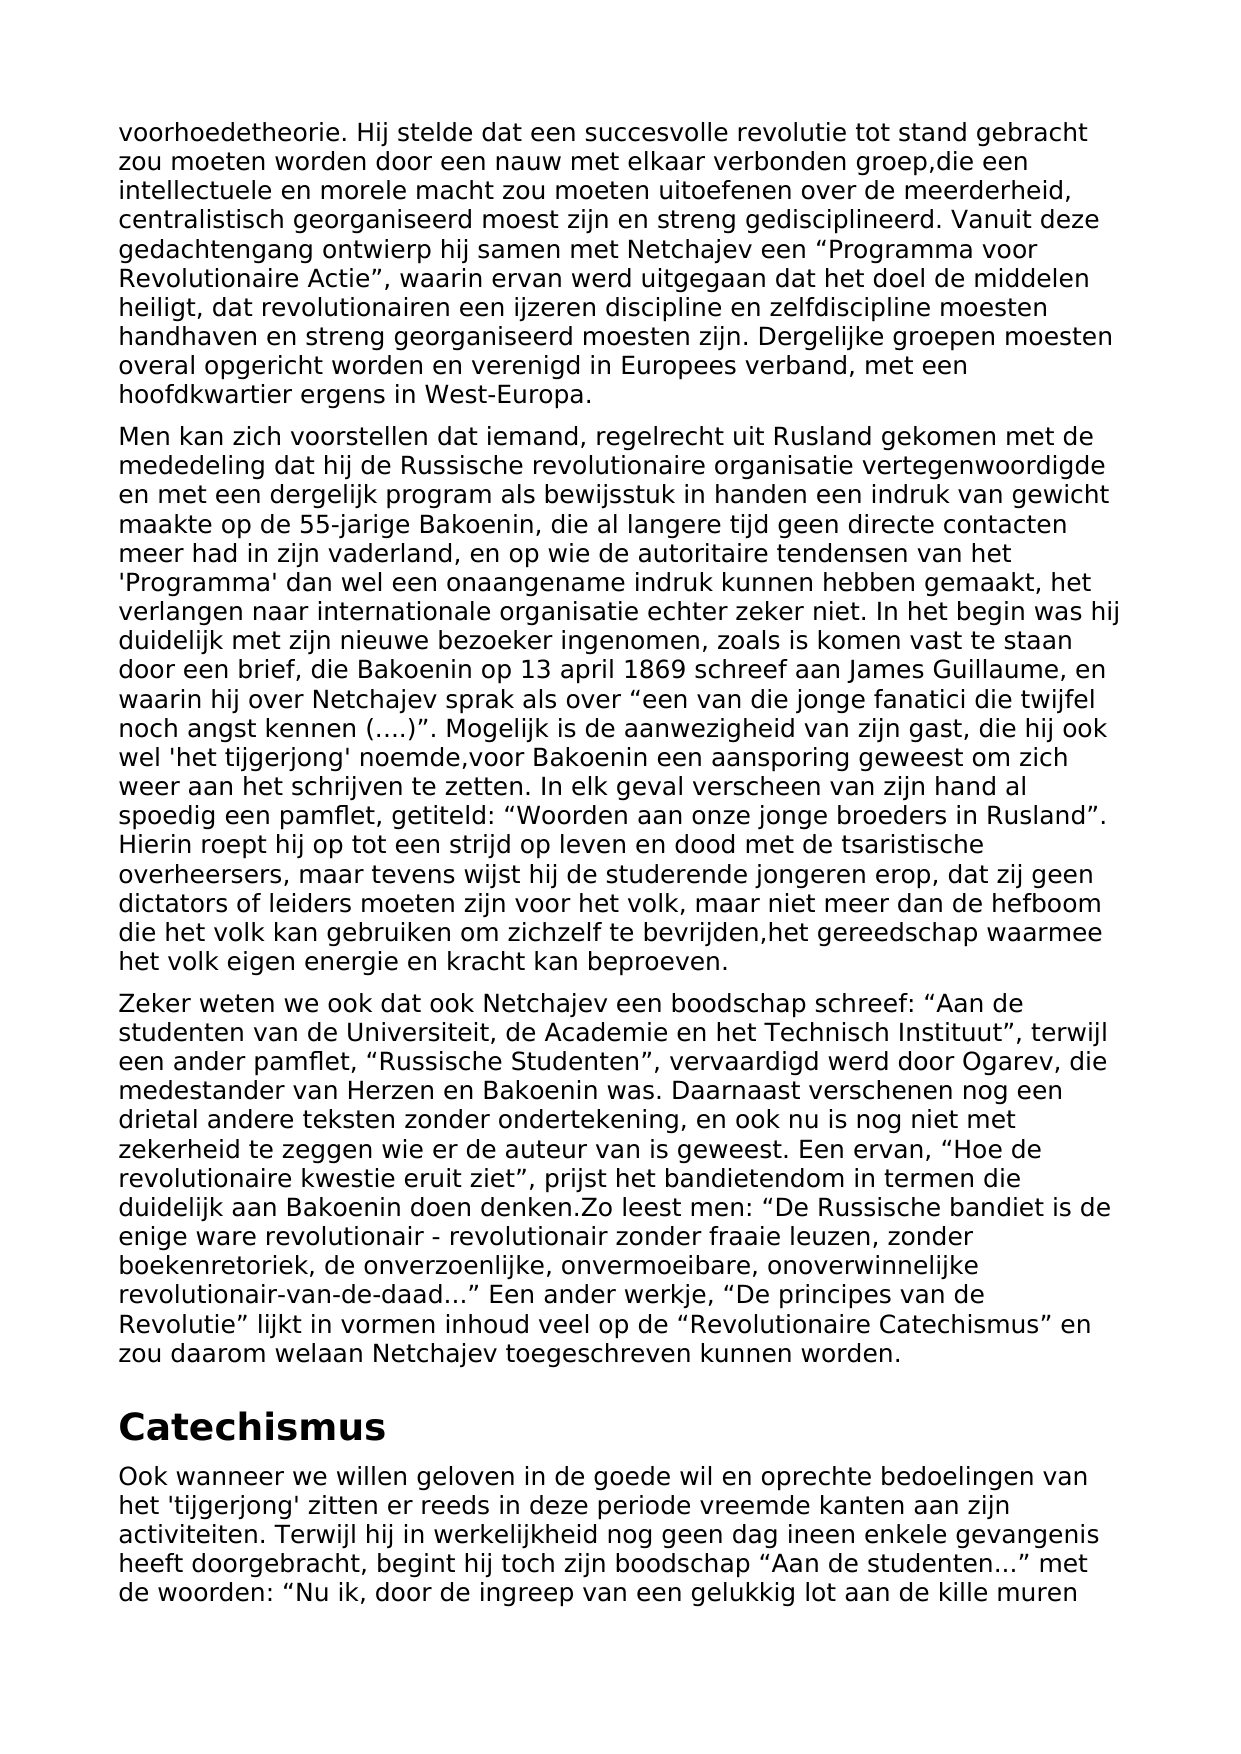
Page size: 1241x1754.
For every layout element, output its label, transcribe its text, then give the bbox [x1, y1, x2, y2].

text Zeker weten we ook dat ook Netchajev een boodschap schreef: “Aan de studenten van de Universiteit, de Academie en het Technisch Instituut”, terwijl een ander pamflet, “Russische Studenten”, vervaardigd werd door Ogarev, die medestander van Herzen en Bakoenin was. Daarnaast verschenen nog een drietal andere teksten zonder ondertekening, en ook nu is nog niet met zekerheid te zeggen wie er de auteur van is geweest. Een ervan, “Hoe de revolutionaire kwestie eruit ziet”, prijst het bandietendom in termen die duidelijk aan Bakoenin doen denken.Zo leest men: “De Russische bandiet is de enige ware revolutionair - revolutionair zonder fraaie leuzen, zonder boekenretoriek, de onverzoenlijke, onvermoeibare, onoverwinnelijke revolutionair-van-de-daad...” Een ander werkje, “De principes van de Revolutie” lijkt in vormen inhoud veel op de “Revolutionaire Catechismus” en zou daarom welaan Netchajev toegeschreven kunnen worden. [118, 989, 1122, 1368]
text voorhoedetheorie. Hij stelde dat een succesvolle revolutie tot stand gebracht zou moeten worden door een nauw met elkaar verbonden groep,die een intellectuele en morele macht zou moeten uitoefenen over de meerderheid, centralistisch georganiseerd moest zijn en streng gedisciplineerd. Vanuit deze gedachtengang ontwierp hij samen met Netchajev een “Programma voor Revolutionaire Actie”, waarin ervan werd uitgegaan dat het doel de middelen heiligt, dat revolutionairen een ijzeren discipline en zelfdiscipline moesten handhaven en streng georganiseerd moesten zijn. Dergelijke groepen moesten overal opgericht worden en verenigd in Europees verband, met een hoofdkwartier ergens in West-Europa. [118, 118, 1122, 410]
text Men kan zich voorstellen dat iemand, regelrecht uit Rusland gekomen met de mededeling dat hij de Russische revolutionaire organisatie vertegenwoordigde en met een dergelijk program als bewijsstuk in handen een indruk van gewicht maakte op de 55-jarige Bakoenin, die al langere tijd geen directe contacten meer had in zijn vaderland, en op wie de autoritaire tendensen van het 'Programma' dan wel een onaangename indruk kunnen hebben gemaakt, het verlangen naar internationale organisatie echter zeker niet. In het begin was hij duidelijk met zijn nieuwe bezoeker ingenomen, zoals is komen vast te staan door een brief, die Bakoenin op 13 april 1869 schreef aan James Guillaume, en waarin hij over Netchajev sprak als over “een van die jonge fanatici die twijfel noch angst kennen (....)”. Mogelijk is de aanwezigheid van zijn gast, die hij ook wel 'het tijgerjong' noemde,voor Bakoenin een aansporing geweest om zich weer aan het schrijven te zetten. In elk geval verscheen van zijn hand al spoedig een pamflet, getiteld: “Woorden aan onze jonge broeders in Rusland”. Hierin roept hij op tot een strijd op leven en dood met de tsaristische overheersers, maar tevens wijst hij de studerende jongeren erop, dat zij geen dictators of leiders moeten zijn voor het volk, maar niet meer dan de hefboom die het volk kan gebruiken om zichzelf te bevrijden,het gereedschap waarmee het volk eigen energie en kracht kan beproeven. [118, 422, 1122, 976]
subtitle Catechismus [118, 1406, 1122, 1449]
text Ook wanneer we willen geloven in de goede wil en oprechte bedoelingen van het 'tijgerjong' zitten er reeds in deze periode vreemde kanten aan zijn activiteiten. Terwijl hij in werkelijkheid nog geen dag ineen enkele gevangenis heeft doorgebracht, begint hij toch zijn boodschap “Aan de studenten...” met de woorden: “Nu ik, door de ingreep van een gelukkig lot aan de kille muren [118, 1462, 1122, 1608]
